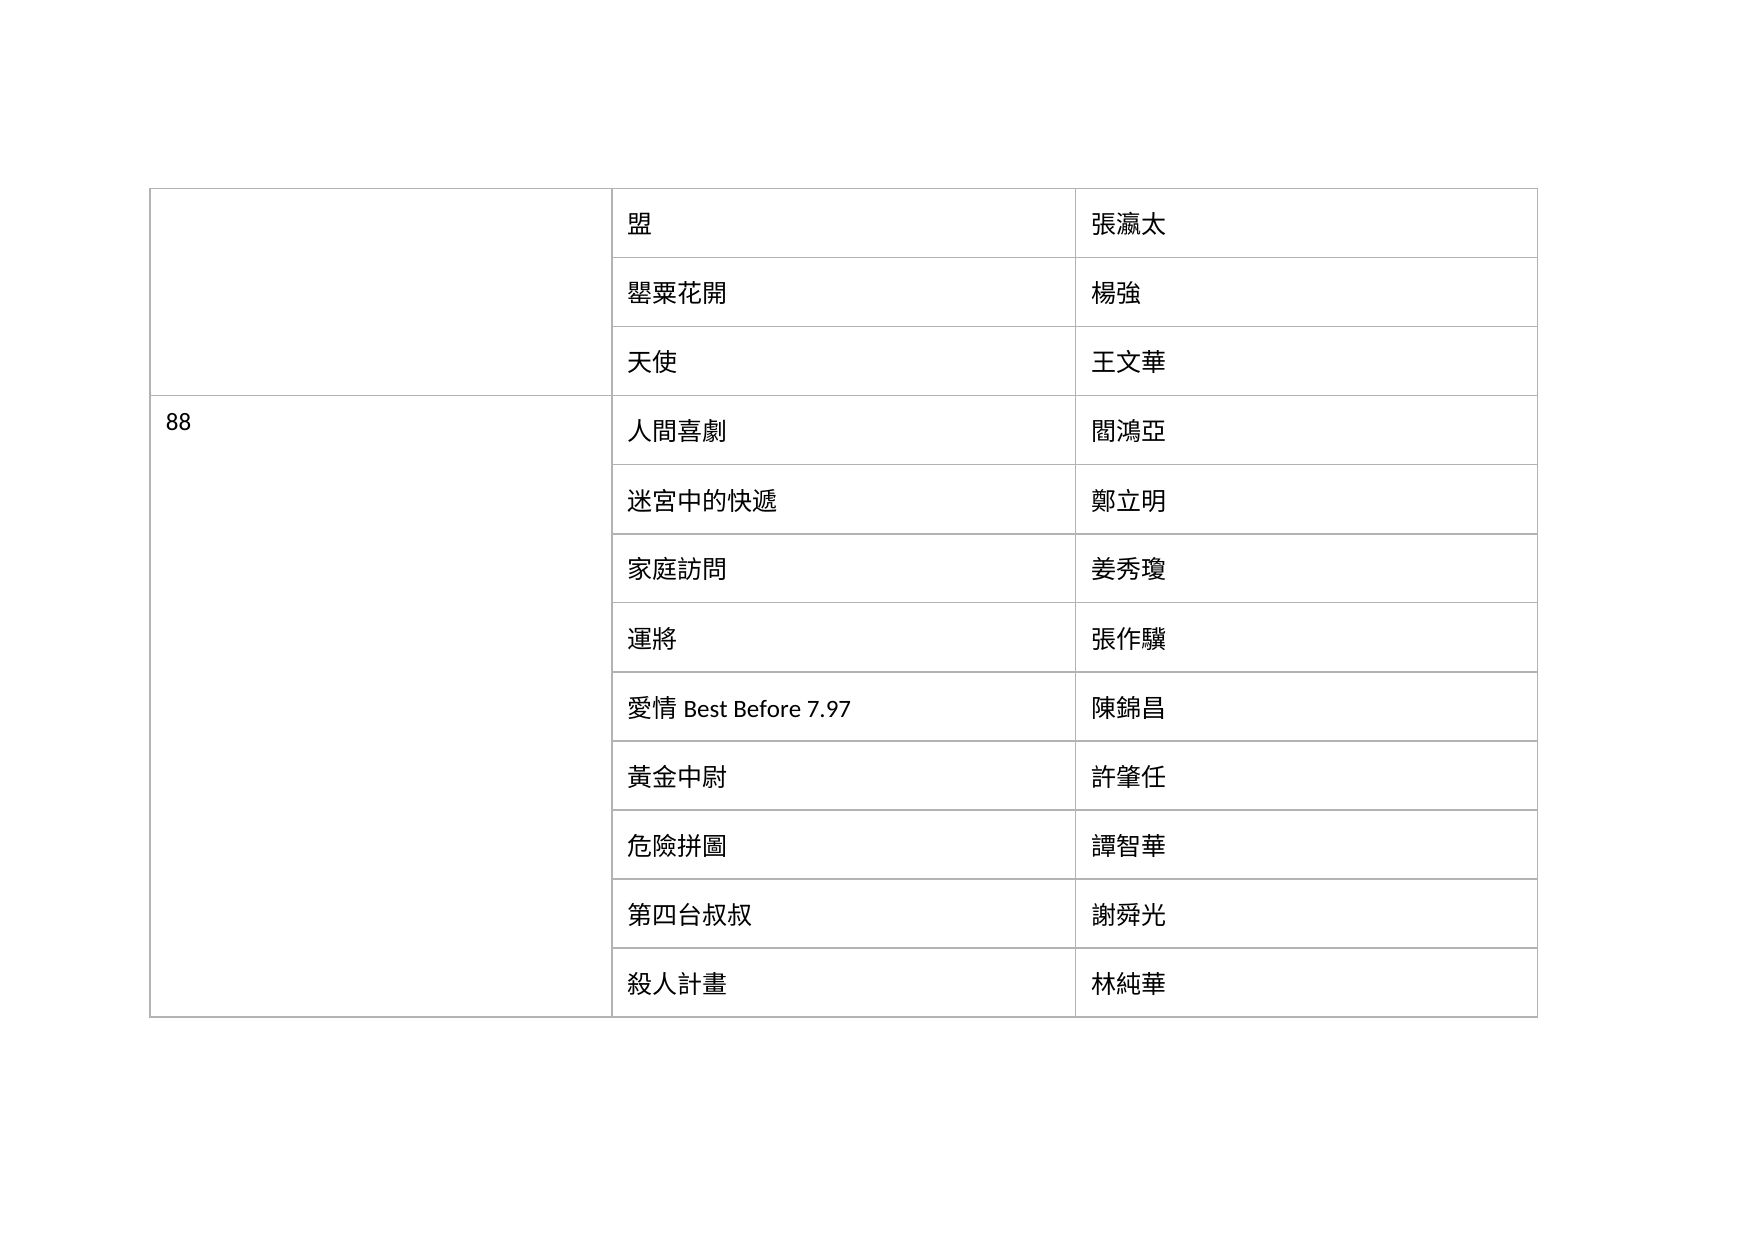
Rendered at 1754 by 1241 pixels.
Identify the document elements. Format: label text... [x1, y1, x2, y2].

table_cell 罌粟花開 [613, 258, 1075, 326]
table_cell 張瀛太 [1076, 189, 1537, 257]
table_cell 第四台叔叔 [613, 880, 1075, 947]
table_cell 謝舜光 [1076, 880, 1537, 947]
table_cell 姜秀瓊 [1076, 535, 1537, 602]
table_cell 許肇任 [1076, 742, 1537, 809]
table_cell 楊強 [1076, 258, 1537, 326]
table_cell 迷宮中的快遞 [613, 465, 1075, 533]
table_cell 鄭立明 [1076, 465, 1537, 533]
table_cell 危險拼圖 [613, 811, 1075, 878]
table_cell 家庭訪問 [613, 535, 1075, 602]
table_cell 陳錦昌 [1076, 673, 1537, 740]
table_cell 88 [151, 396, 611, 1016]
table_cell 愛情 Best Before 7.97 [613, 673, 1075, 740]
table_cell 譚智華 [1076, 811, 1537, 878]
table_cell 閻鴻亞 [1076, 396, 1537, 464]
table_cell 張作驥 [1076, 603, 1537, 671]
table_cell 天使 [613, 327, 1075, 395]
table_cell 盟 [613, 189, 1075, 257]
table_cell 王文華 [1076, 327, 1537, 395]
table_cell [151, 189, 611, 395]
table_cell 殺人計畫 [613, 949, 1075, 1016]
table_cell 黃金中尉 [613, 742, 1075, 809]
table_cell 林純華 [1076, 949, 1537, 1016]
table_cell 人間喜劇 [613, 396, 1075, 464]
table_cell 運將 [613, 603, 1075, 671]
